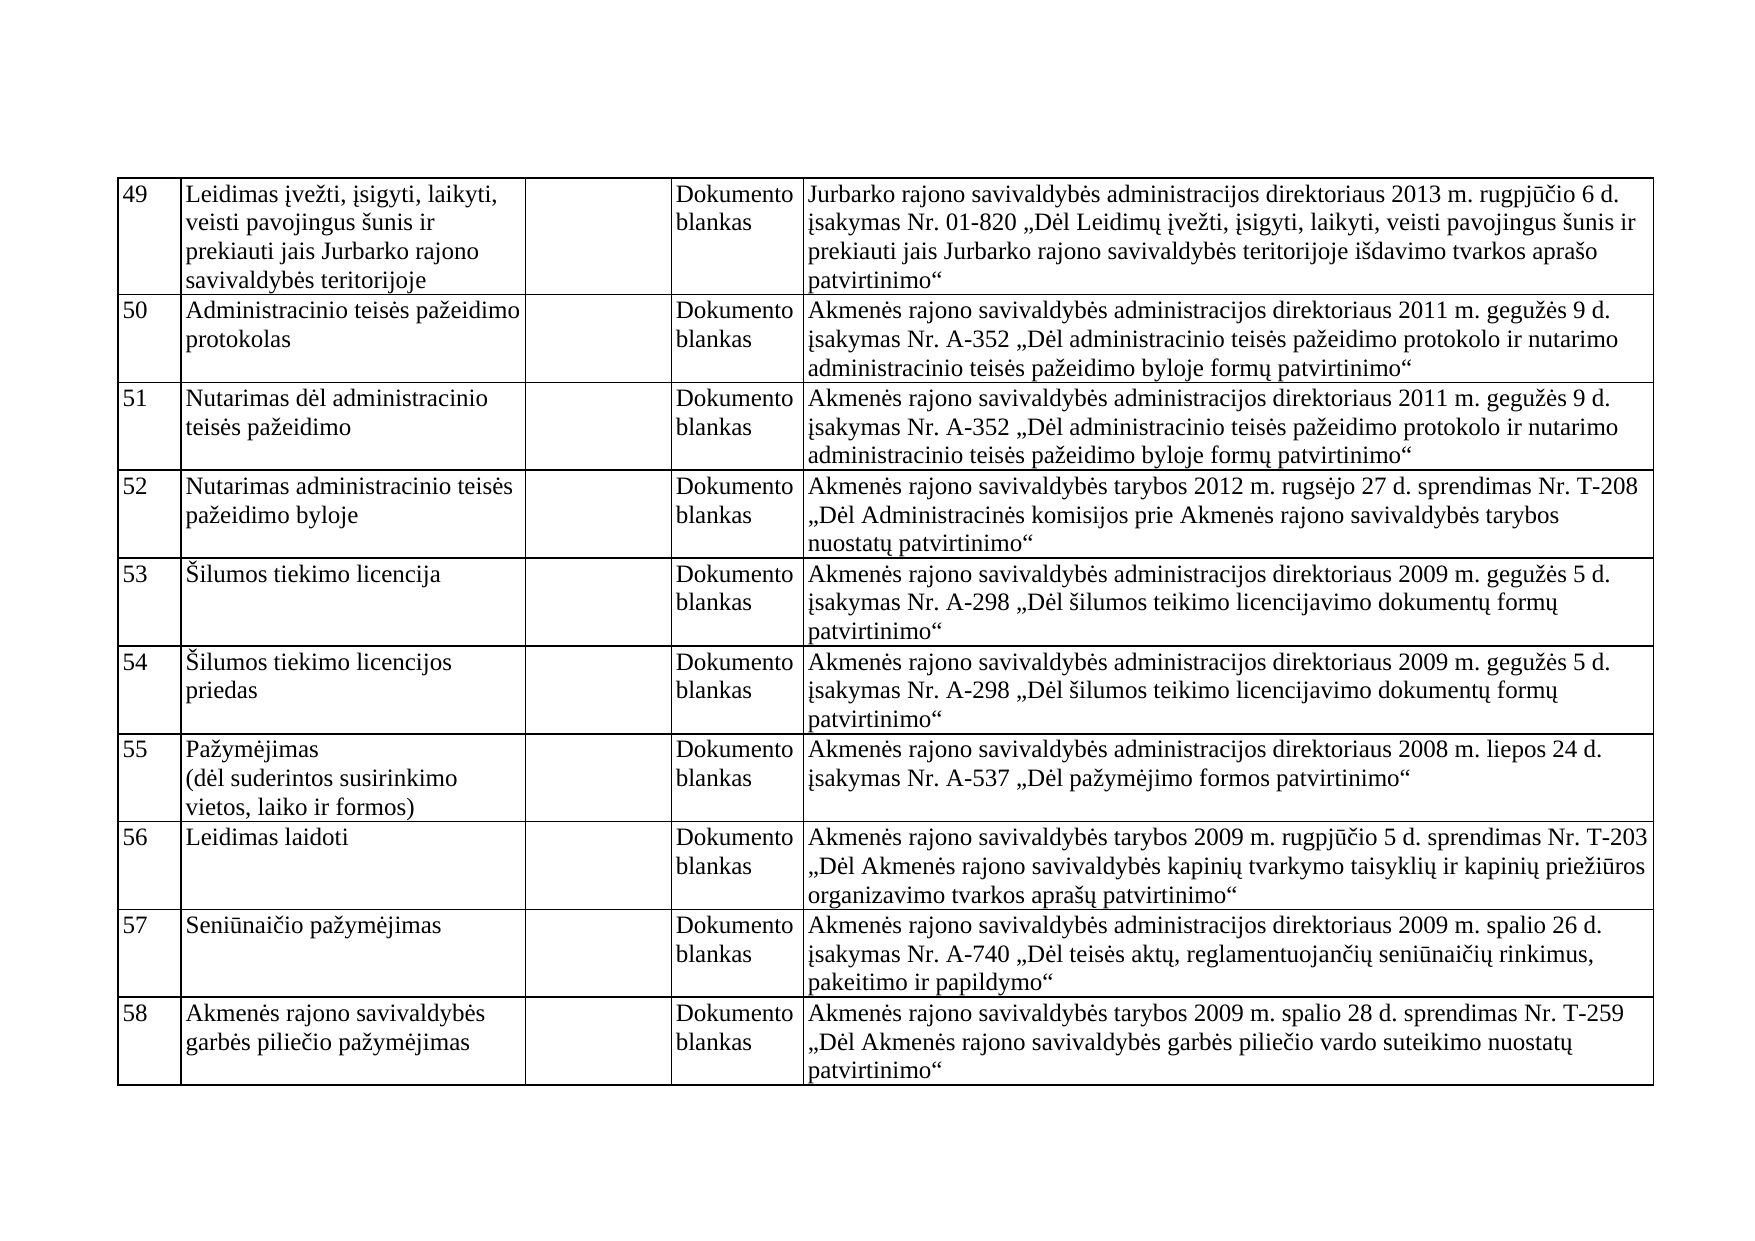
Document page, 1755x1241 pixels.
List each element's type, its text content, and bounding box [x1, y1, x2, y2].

table_cell 57 [119, 910, 180, 996]
table_cell [526, 559, 671, 645]
table_cell 56 [119, 822, 180, 908]
table_cell [526, 822, 671, 908]
table_cell Nutarimas dėl administracinio teisės pažeidimo [182, 383, 525, 469]
table_cell Pažymėjimas (dėl suderintos susirinkimo vietos, laiko ir formos) [182, 735, 525, 821]
table_cell [526, 647, 671, 733]
table_cell Šilumos tiekimo licencijos priedas [182, 647, 525, 733]
table_cell [526, 383, 671, 469]
table_cell Dokumento blankas [672, 910, 803, 996]
table_cell Administracinio teisės pažeidimo protokolas [182, 295, 525, 382]
table_cell 51 [119, 383, 180, 469]
table_cell Akmenės rajono savivaldybės administracijos direktoriaus 2008 m. liepos 24 d. įsakymas Nr. A-537 „Dėl pažymėjimo formos patvirtinimo“ [804, 735, 1653, 821]
table_cell [526, 471, 671, 557]
table_cell Akmenės rajono savivaldybės tarybos 2009 m. spalio 28 d. sprendimas Nr. T-259 „Dėl Akmenės rajono savivaldybės garbės piliečio vardo suteikimo nuostatų patvirtinimo“ [804, 998, 1653, 1084]
table_cell 49 [119, 179, 180, 294]
table_cell Akmenės rajono savivaldybės administracijos direktoriaus 2011 m. gegužės 9 d. įsakymas Nr. A-352 „Dėl administracinio teisės pažeidimo protokolo ir nutarimo administracinio teisės pažeidimo byloje formų patvirtinimo“ [804, 295, 1653, 382]
table_cell Nutarimas administracinio teisės pažeidimo byloje [182, 471, 525, 557]
table_cell Seniūnaičio pažymėjimas [182, 910, 525, 996]
table_cell Dokumento blankas [672, 295, 803, 382]
table_cell 50 [119, 295, 180, 382]
table_cell [526, 735, 671, 821]
table_cell 52 [119, 471, 180, 557]
table_cell Šilumos tiekimo licencija [182, 559, 525, 645]
table_cell Dokumento blankas [672, 822, 803, 908]
table_cell Akmenės rajono savivaldybės administracijos direktoriaus 2011 m. gegužės 9 d. įsakymas Nr. A-352 „Dėl administracinio teisės pažeidimo protokolo ir nutarimo administracinio teisės pažeidimo byloje formų patvirtinimo“ [804, 383, 1653, 469]
table_cell Akmenės rajono savivaldybės administracijos direktoriaus 2009 m. gegužės 5 d. įsakymas Nr. A-298 „Dėl šilumos teikimo licencijavimo dokumentų formų patvirtinimo“ [804, 559, 1653, 645]
table_cell [526, 998, 671, 1084]
table_cell Akmenės rajono savivaldybės administracijos direktoriaus 2009 m. gegužės 5 d. įsakymas Nr. A-298 „Dėl šilumos teikimo licencijavimo dokumentų formų patvirtinimo“ [804, 647, 1653, 733]
table_cell [526, 179, 671, 294]
table_cell 58 [119, 998, 180, 1084]
table_cell Akmenės rajono savivaldybės tarybos 2012 m. rugsėjo 27 d. sprendimas Nr. T-208 „Dėl Administracinės komisijos prie Akmenės rajono savivaldybės tarybos nuostatų patvirtinimo“ [804, 471, 1653, 557]
table_cell Dokumento blankas [672, 735, 803, 821]
table_cell Leidimas įvežti, įsigyti, laikyti, veisti pavojingus šunis ir prekiauti jais Jurbarko rajono savivaldybės teritorijoje [182, 179, 525, 294]
table_cell [526, 910, 671, 996]
table_cell Dokumento blankas [672, 471, 803, 557]
table_cell [526, 295, 671, 382]
table_cell Akmenės rajono savivaldybės garbės piliečio pažymėjimas [182, 998, 525, 1084]
table_cell Dokumento blankas [672, 998, 803, 1084]
table_cell Akmenės rajono savivaldybės tarybos 2009 m. rugpjūčio 5 d. sprendimas Nr. T-203 „Dėl Akmenės rajono savivaldybės kapinių tvarkymo taisyklių ir kapinių priežiūros organizavimo tvarkos aprašų patvirtinimo“ [804, 822, 1653, 908]
table_cell 53 [119, 559, 180, 645]
table_cell Dokumento blankas [672, 647, 803, 733]
table_cell Dokumento blankas [672, 559, 803, 645]
table_cell 54 [119, 647, 180, 733]
table_cell 55 [119, 735, 180, 821]
table_cell Dokumento blankas [672, 179, 803, 294]
table_cell Leidimas laidoti [182, 822, 525, 908]
table_cell Akmenės rajono savivaldybės administracijos direktoriaus 2009 m. spalio 26 d. įsakymas Nr. A-740 „Dėl teisės aktų, reglamentuojančių seniūnaičių rinkimus, pakeitimo ir papildymo“ [804, 910, 1653, 996]
table_cell Jurbarko rajono savivaldybės administracijos direktoriaus 2013 m. rugpjūčio 6 d. įsakymas Nr. 01-820 „Dėl Leidimų įvežti, įsigyti, laikyti, veisti pavojingus šunis ir prekiauti jais Jurbarko rajono savivaldybės teritorijoje išdavimo tvarkos aprašo patvirtinimo“ [804, 179, 1653, 294]
table_cell Dokumento blankas [672, 383, 803, 469]
